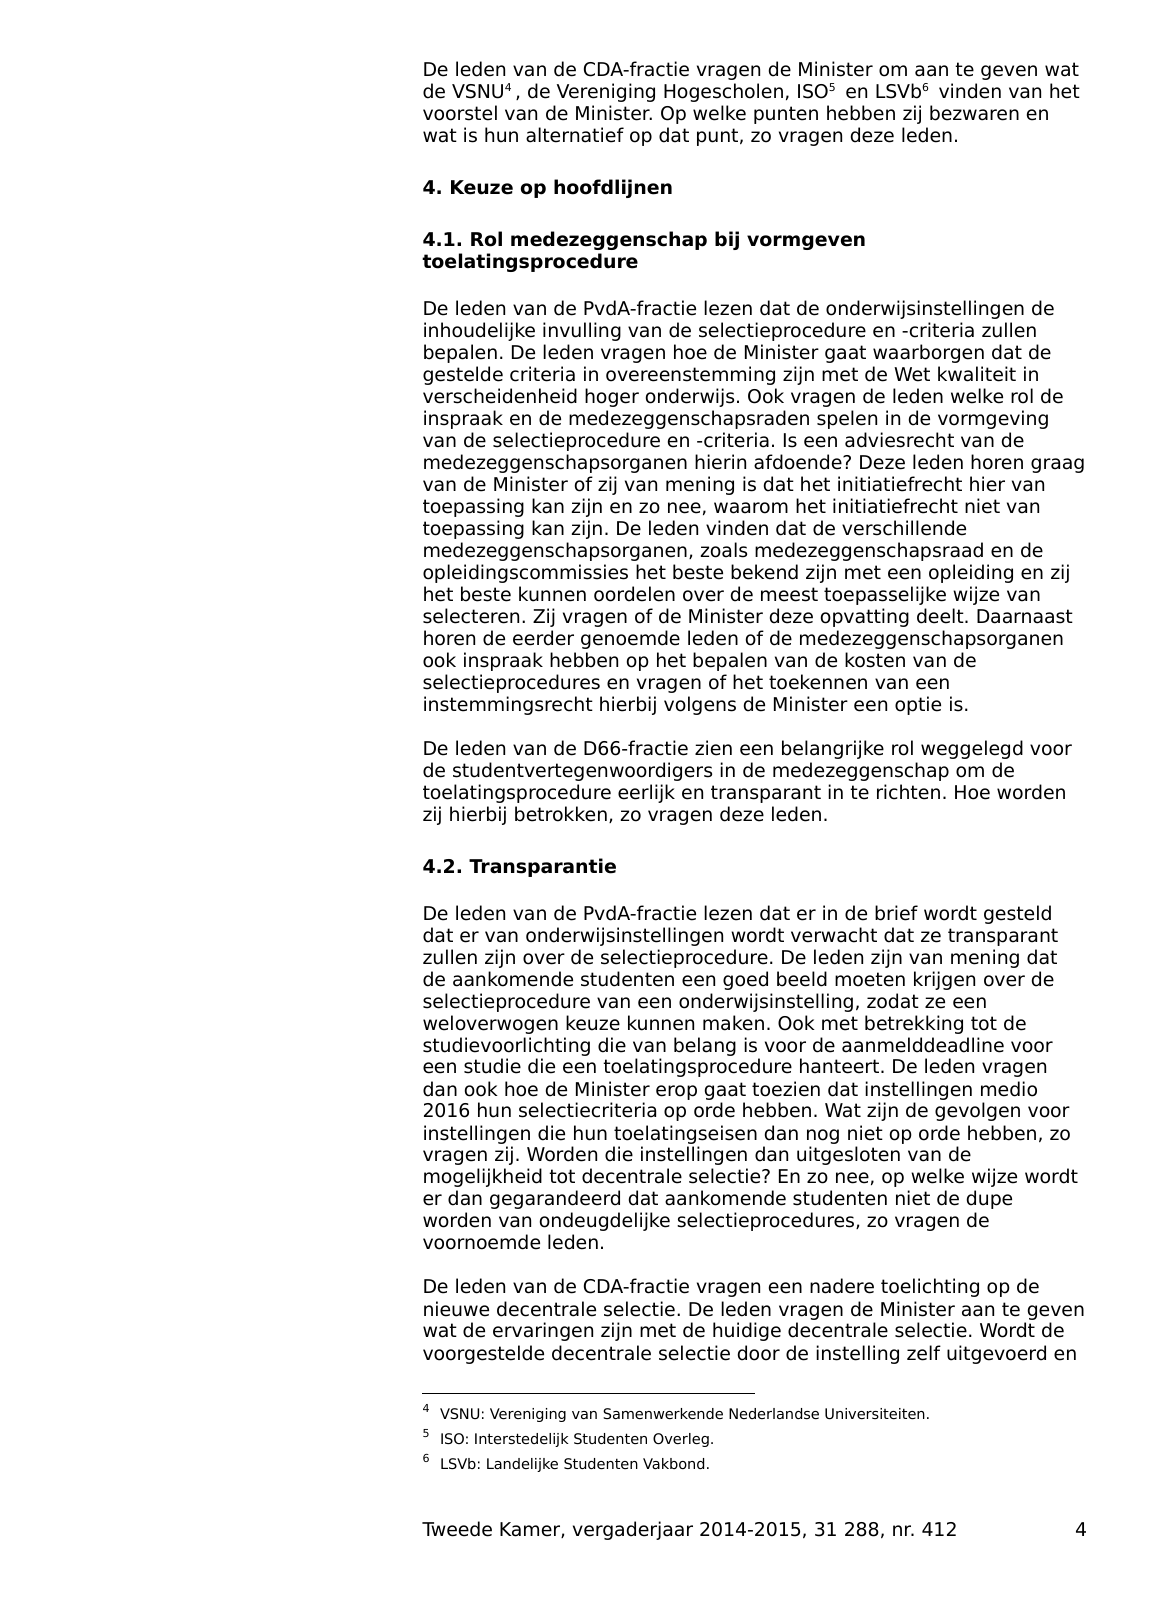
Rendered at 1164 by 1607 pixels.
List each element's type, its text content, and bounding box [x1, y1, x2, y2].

subtitle 4.2. Transparantie [422, 856, 1087, 878]
text De leden van de PvdA-fractie lezen dat er in de brief wordt gesteld dat er van onderwijsinstellingen wordt verwacht dat ze transparant zullen zijn over de selectieprocedure. De leden zijn van mening dat de aankomende studenten een goed beeld moeten krijgen over de selectieprocedure van een onderwijsinstelling, zodat ze een weloverwogen keuze kunnen maken. Ook met betrekking tot de studievoorlichting die van belang is voor de aanmelddeadline voor een studie die een toelatingsprocedure hanteert. De leden vragen dan ook hoe de Minister erop gaat toezien dat instellingen medio 2016 hun selectiecriteria op orde hebben. Wat zijn de gevolgen voor instellingen die hun toelatingseisen dan nog niet op orde hebben, zo vragen zij. Worden die instellingen dan uitgesloten van de mogelijkheid tot decentrale selectie? En zo nee, op welke wijze wordt er dan gegarandeerd dat aankomende studenten niet de dupe worden van ondeugdelijke selectieprocedures, zo vragen de voornoemde leden. [422, 903, 1087, 1254]
text De leden van de CDA-fractie vragen een nadere toelichting op de nieuwe decentrale selectie. De leden vragen de Minister aan te geven wat de ervaringen zijn met de huidige decentrale selectie. Wordt de voorgestelde decentrale selectie door de instelling zelf uitgevoerd en [422, 1276, 1087, 1364]
text LSVb: Landelijke Studenten Vakbond. [422, 1452, 1087, 1474]
subtitle 4.1. Rol medezeggenschap bij vormgeven toelatingsprocedure [422, 229, 1087, 273]
subtitle 4. Keuze op hoofdlijnen [422, 177, 1087, 199]
text De leden van de D66-fractie zien een belangrijke rol weggelegd voor de studentvertegenwoordigers in de medezeggenschap om de toelatingsprocedure eerlijk en transparant in te richten. Hoe worden zij hierbij betrokken, zo vragen deze leden. [422, 738, 1087, 826]
text De leden van de CDA-fractie vragen de Minister om aan te geven wat de VSNU, de Vereniging Hogescholen, ISO en LSVb vinden van het voorstel van de Minister. Op welke punten hebben zij bezwaren en wat is hun alternatief op dat punt, zo vragen deze leden. [422, 59, 1087, 147]
text ISO: Interstedelijk Studenten Overleg. [422, 1427, 1087, 1449]
text VSNU: Vereniging van Samenwerkende Nederlandse Universiteiten. [422, 1402, 1087, 1424]
text De leden van de PvdA-fractie lezen dat de onderwijsinstellingen de inhoudelijke invulling van de selectieprocedure en -criteria zullen bepalen. De leden vragen hoe de Minister gaat waarborgen dat de gestelde criteria in overeenstemming zijn met de Wet kwaliteit in verscheidenheid hoger onderwijs. Ook vragen de leden welke rol de inspraak en de medezeggenschapsraden spelen in de vormgeving van de selectieprocedure en -criteria. Is een adviesrecht van de medezeggenschapsorganen hierin afdoende? Deze leden horen graag van de Minister of zij van mening is dat het initiatiefrecht hier van toepassing kan zijn en zo nee, waarom het initiatiefrecht niet van toepassing kan zijn. De leden vinden dat de verschillende medezeggenschapsorganen, zoals medezeggenschapsraad en de opleidingscommissies het beste bekend zijn met een opleiding en zij het beste kunnen oordelen over de meest toepasselijke wijze van selecteren. Zij vragen of de Minister deze opvatting deelt. Daarnaast horen de eerder genoemde leden of de medezeggenschapsorganen ook inspraak hebben op het bepalen van de kosten van de selectieprocedures en vragen of het toekennen van een instemmingsrecht hierbij volgens de Minister een optie is. [422, 298, 1087, 716]
